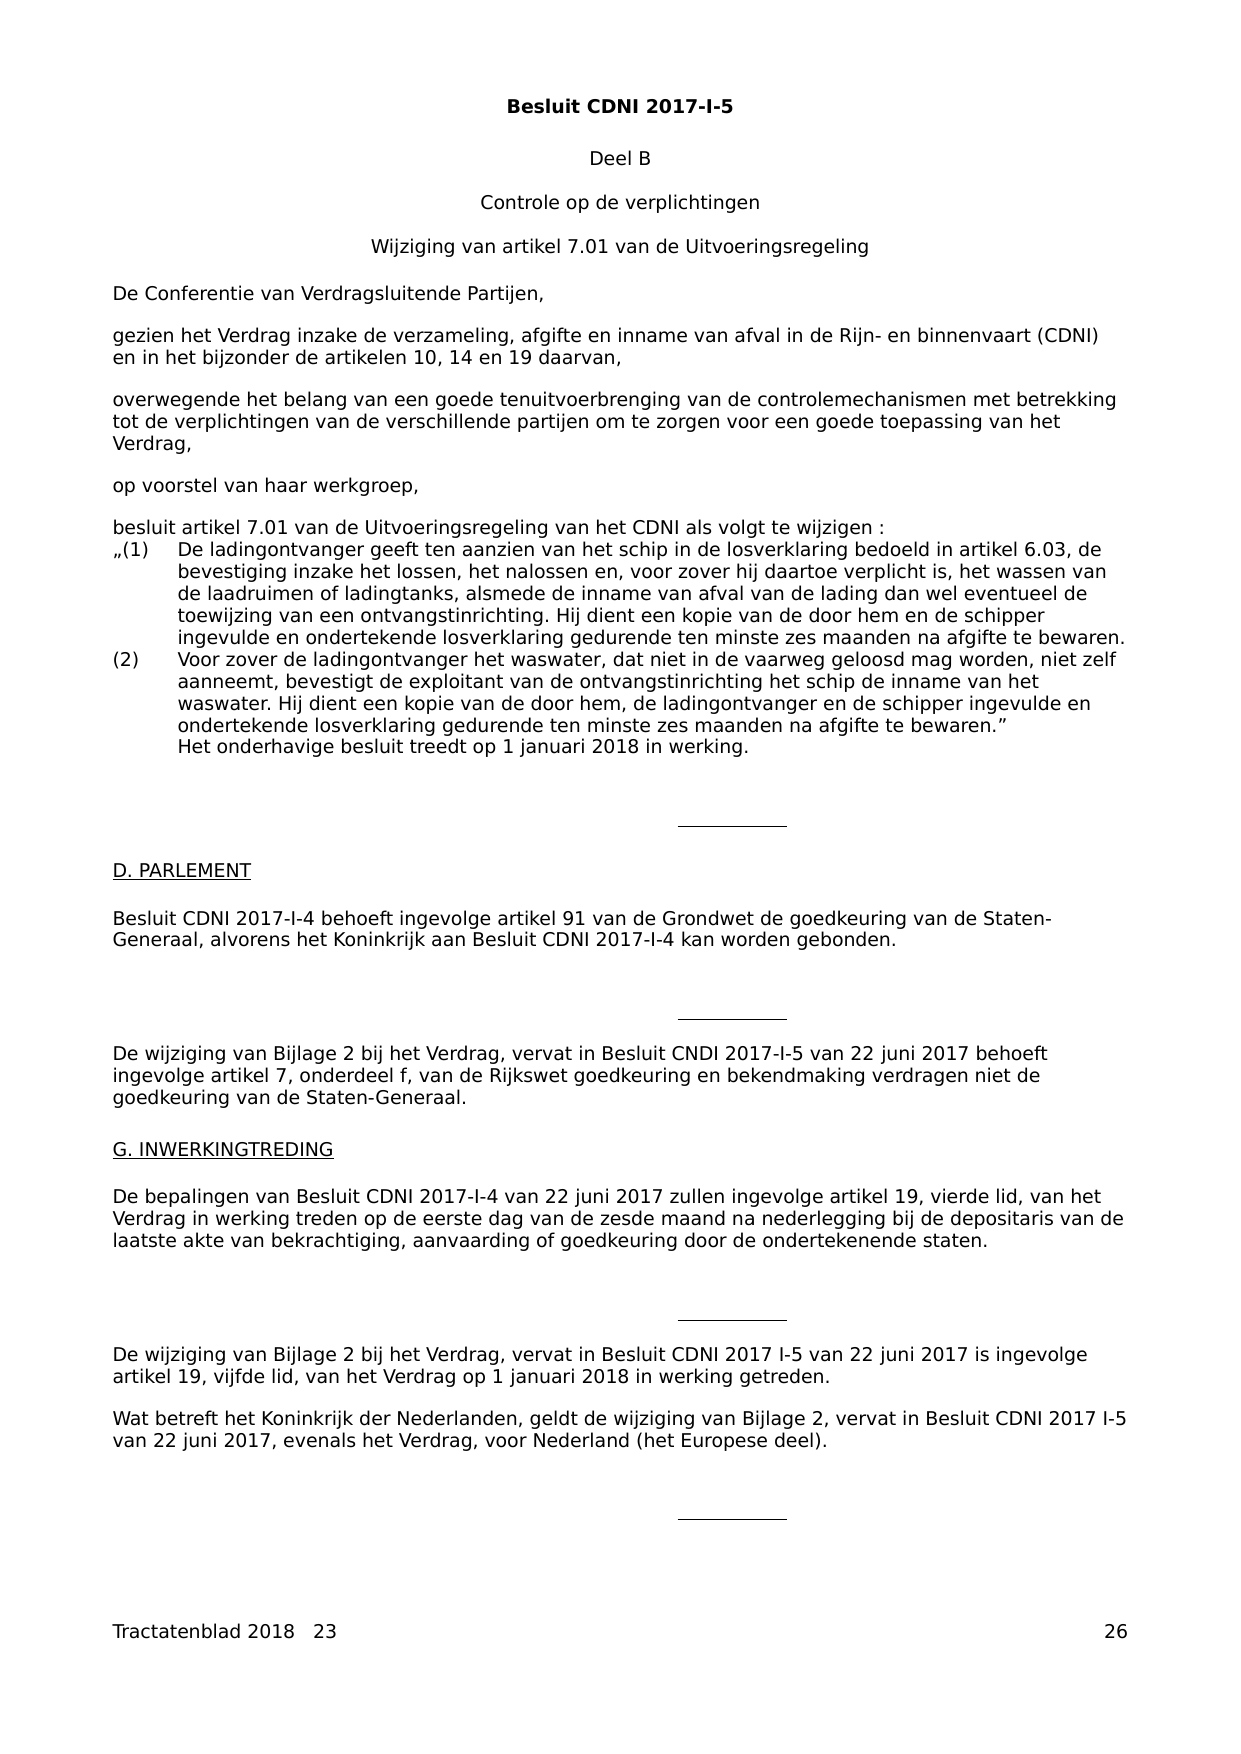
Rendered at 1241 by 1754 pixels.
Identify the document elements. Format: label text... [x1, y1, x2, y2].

text Het onderhavige besluit treedt op 1 januari 2018 in werking. [177, 736, 1128, 758]
text overwegende het belang van een goede tenuitvoerbrenging van de controlemechanismen met betrekking tot de verplichtingen van de verschillende partijen om te zorgen voor een goede toepassing van het Verdrag, [112, 389, 1128, 455]
text (2) Voor zover de ladingontvanger het waswater, dat niet in de vaarweg geloosd mag worden, niet zelf aanneemt, bevestigt de exploitant van de ontvangstinrichting het schip de inname van het waswater. Hij dient een kopie van de door hem, de ladingontvanger en de schipper ingevulde en ondertekende losverklaring gedurende ten minste zes maanden na afgifte te bewaren.” [112, 648, 1128, 736]
text op voorstel van haar werkgroep, [112, 475, 1128, 497]
subtitle Besluit CDNI 2017-I-5 [112, 96, 1128, 118]
text Wat betreft het Koninkrijk der Nederlanden, geldt de wijziging van Bijlage 2, vervat in Besluit CDNI 2017 I-5 van 22 juni 2017, evenals het Verdrag, voor Nederland (het Europese deel). [112, 1408, 1128, 1452]
text De wijziging van Bijlage 2 bij het Verdrag, vervat in Besluit CNDI 2017-I-5 van 22 juni 2017 behoeft ingevolge artikel 7, onderdeel f, van de Rijkswet goedkeuring en bekendmaking verdragen niet de goedkeuring van de Staten-Generaal. [112, 1043, 1128, 1109]
subtitle Deel B Controle op de verplichtingen Wijziging van artikel 7.01 van de Uitvoeringsregeling [112, 148, 1128, 258]
text De wijziging van Bijlage 2 bij het Verdrag, vervat in Besluit CDNI 2017 I-5 van 22 juni 2017 is ingevolge artikel 19, vijfde lid, van het Verdrag op 1 januari 2018 in werking getreden. [112, 1344, 1128, 1388]
text besluit artikel 7.01 van de Uitvoeringsregeling van het CDNI als volgt te wijzigen : [112, 517, 1128, 539]
text De bepalingen van Besluit CDNI 2017-I-4 van 22 juni 2017 zullen ingevolge artikel 19, vierde lid, van het Verdrag in werking treden op de eerste dag van de zesde maand na nederlegging bij de depositaris van de laatste akte van bekrachtiging, aanvaarding of goedkeuring door de ondertekenende staten. [112, 1186, 1128, 1252]
text gezien het Verdrag inzake de verzameling, afgifte en inname van afval in de Rijn- en binnenvaart (CDNI) en in het bijzonder de artikelen 10, 14 en 19 daarvan, [112, 325, 1128, 369]
text Besluit CDNI 2017-I-4 behoeft ingevolge artikel 91 van de Grondwet de goedkeuring van de Staten-Generaal, alvorens het Koninkrijk aan Besluit CDNI 2017-I-4 kan worden gebonden. [112, 907, 1128, 951]
subtitle G. INWERKINGTREDING [112, 1139, 1128, 1161]
subtitle D. PARLEMENT [112, 860, 1128, 882]
text De Conferentie van Verdragsluitende Partijen, [112, 283, 1128, 305]
text „(1) De ladingontvanger geeft ten aanzien van het schip in de losverklaring bedoeld in artikel 6.03, de bevestiging inzake het lossen, het nalossen en, voor zover hij daartoe verplicht is, het wassen van de laadruimen of ladingtanks, alsmede de inname van afval van de lading dan wel eventueel de toewijzing van een ontvangstinrichting. Hij dient een kopie van de door hem en de schipper ingevulde en ondertekende losverklaring gedurende ten minste zes maanden na afgifte te bewaren. [112, 539, 1128, 648]
